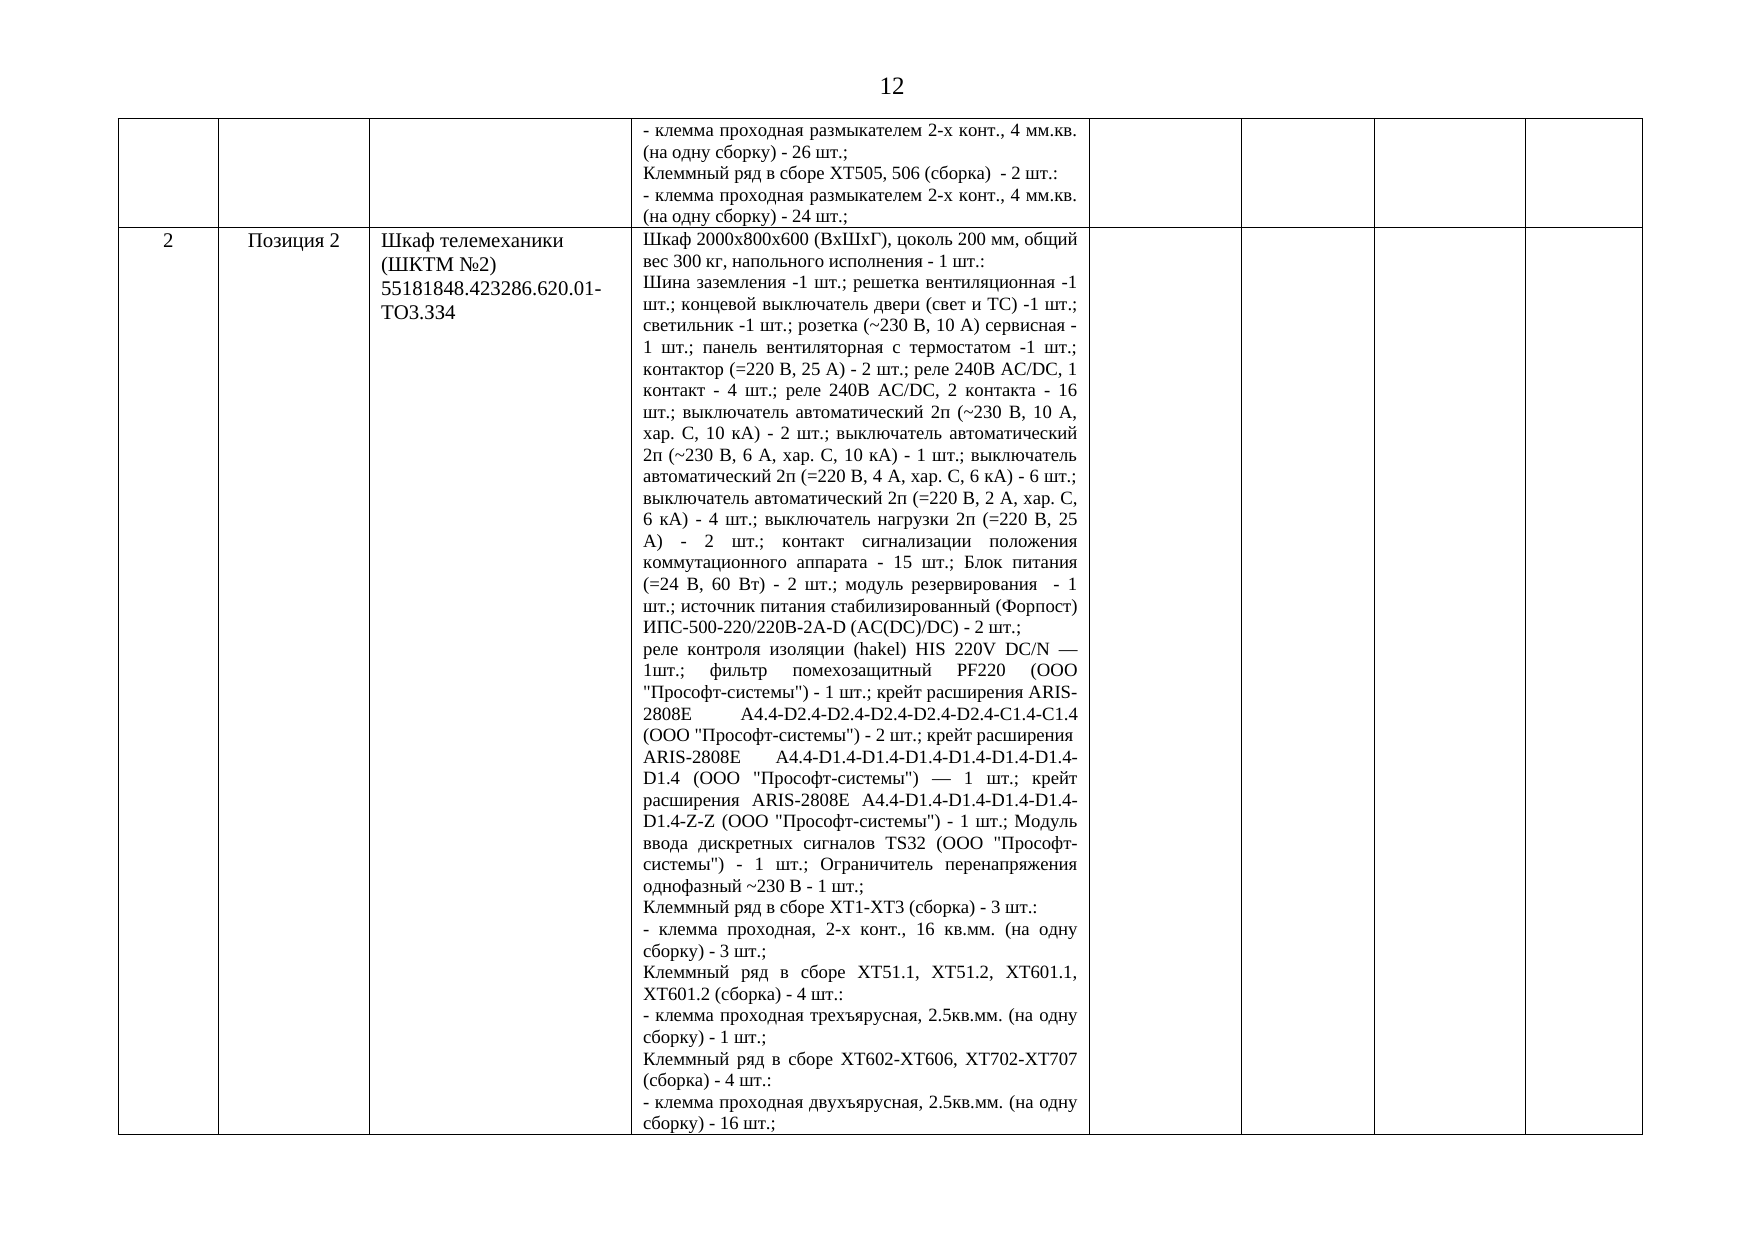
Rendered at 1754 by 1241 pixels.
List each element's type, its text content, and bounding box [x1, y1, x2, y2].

table_cell Шкаф 2000x800x600 (ВхШхГ), цоколь 200 мм, общий вес 300 кг, напольного исполнения - 1 шт.: Шина заземления -1 шт.; решетка вентиляционная -1 шт.; концевой выключатель двери (свет и ТС) -1 шт.; светильник -1 шт.; розетка (~230 В, 10 А) сервисная -1 шт.; панель вентиляторная с термостатом -1 шт.; контактор (=220 В, 25 А) - 2 шт.; реле 240В AC/DC, 1 контакт - 4 шт.; реле 240В AC/DC, 2 контакта - 16 шт.; выключатель автоматический 2п (~230 В, 10 А, хар. C, 10 кА) - 2 шт.; выключатель автоматический 2п (~230 В, 6 А, хар. C, 10 кА) - 1 шт.; выключатель автоматический 2п (=220 В, 4 А, хар. C, 6 кА) - 6 шт.; выключатель автоматический 2п (=220 В, 2 А, хар. C, 6 кА) - 4 шт.; выключатель нагрузки 2п (=220 В, 25 А) - 2 шт.; контакт сигнализации положения коммутационного аппарата - 15 шт.; Блок питания (=24 В, 60 Вт) - 2 шт.; модуль резервирования - 1 шт.; источник питания стабилизированный (Форпост) ИПС-500-220/220В-2А-D (AC(DC)/DC) - 2 шт.; реле контроля изоляции (hakel) HIS 220V DC/N — 1шт.; фильтр помехозащитный PF220 (ООО "Прософт-системы") - 1 шт.; крейт расширения ARIS-2808E A4.4-D2.4-D2.4-D2.4-D2.4-D2.4-C1.4-C1.4 (ООО "Прософт-системы") - 2 шт.; крейт расширения ARIS-2808E A4.4-D1.4-D1.4-D1.4-D1.4-D1.4-D1.4-D1.4 (ООО "Прософт-системы") — 1 шт.; крейт расширения ARIS-2808E A4.4-D1.4-D1.4-D1.4-D1.4-D1.4-Z-Z (ООО "Прософт-системы") - 1 шт.; Модуль ввода дискретных сигналов TS32 (ООО "Прософт-системы") - 1 шт.; Ограничитель перенапряжения однофазный ~230 В - 1 шт.; Клеммный ряд в сборе XT1-XT3 (сборка) - 3 шт.: - клемма проходная, 2-х конт., 16 кв.мм. (на одну сборку) - 3 шт.; Клеммный ряд в сборе XT51.1, XT51.2, XT601.1, XT601.2 (сборка) - 4 шт.: - клемма проходная трехъярусная, 2.5кв.мм. (на одну сборку) - 1 шт.; Клеммный ряд в сборе XT602-XT606, XT702-XT707 (сборка) - 4 шт.: - клемма проходная двухъярусная, 2.5кв.мм. (на одну сборку) - 16 шт.; [632, 228, 1089, 1134]
table_cell [1090, 119, 1241, 227]
table_cell [119, 119, 218, 227]
table_cell Шкаф телемеханики (ШКТМ №2) 55181848.423286.620.01-ТО3.ЗЗ4 [370, 228, 631, 1134]
table_cell [1242, 119, 1374, 227]
table_cell [1090, 228, 1241, 1134]
table_cell [219, 119, 369, 227]
table_cell [1375, 228, 1525, 1134]
table_cell 2 [119, 228, 218, 1134]
table_cell [1375, 119, 1525, 227]
table_cell [1526, 119, 1642, 227]
table_cell [1526, 228, 1642, 1134]
table_cell [370, 119, 631, 227]
table_cell - клемма проходная размыкателем 2-х конт., 4 мм.кв. (на одну сборку) - 26 шт.; Клеммный ряд в сборе XT505, 506 (сборка) - 2 шт.: - клемма проходная размыкателем 2-х конт., 4 мм.кв. (на одну сборку) - 24 шт.; [632, 119, 1089, 227]
table_cell [1242, 228, 1374, 1134]
table_cell Позиция 2 [219, 228, 369, 1134]
